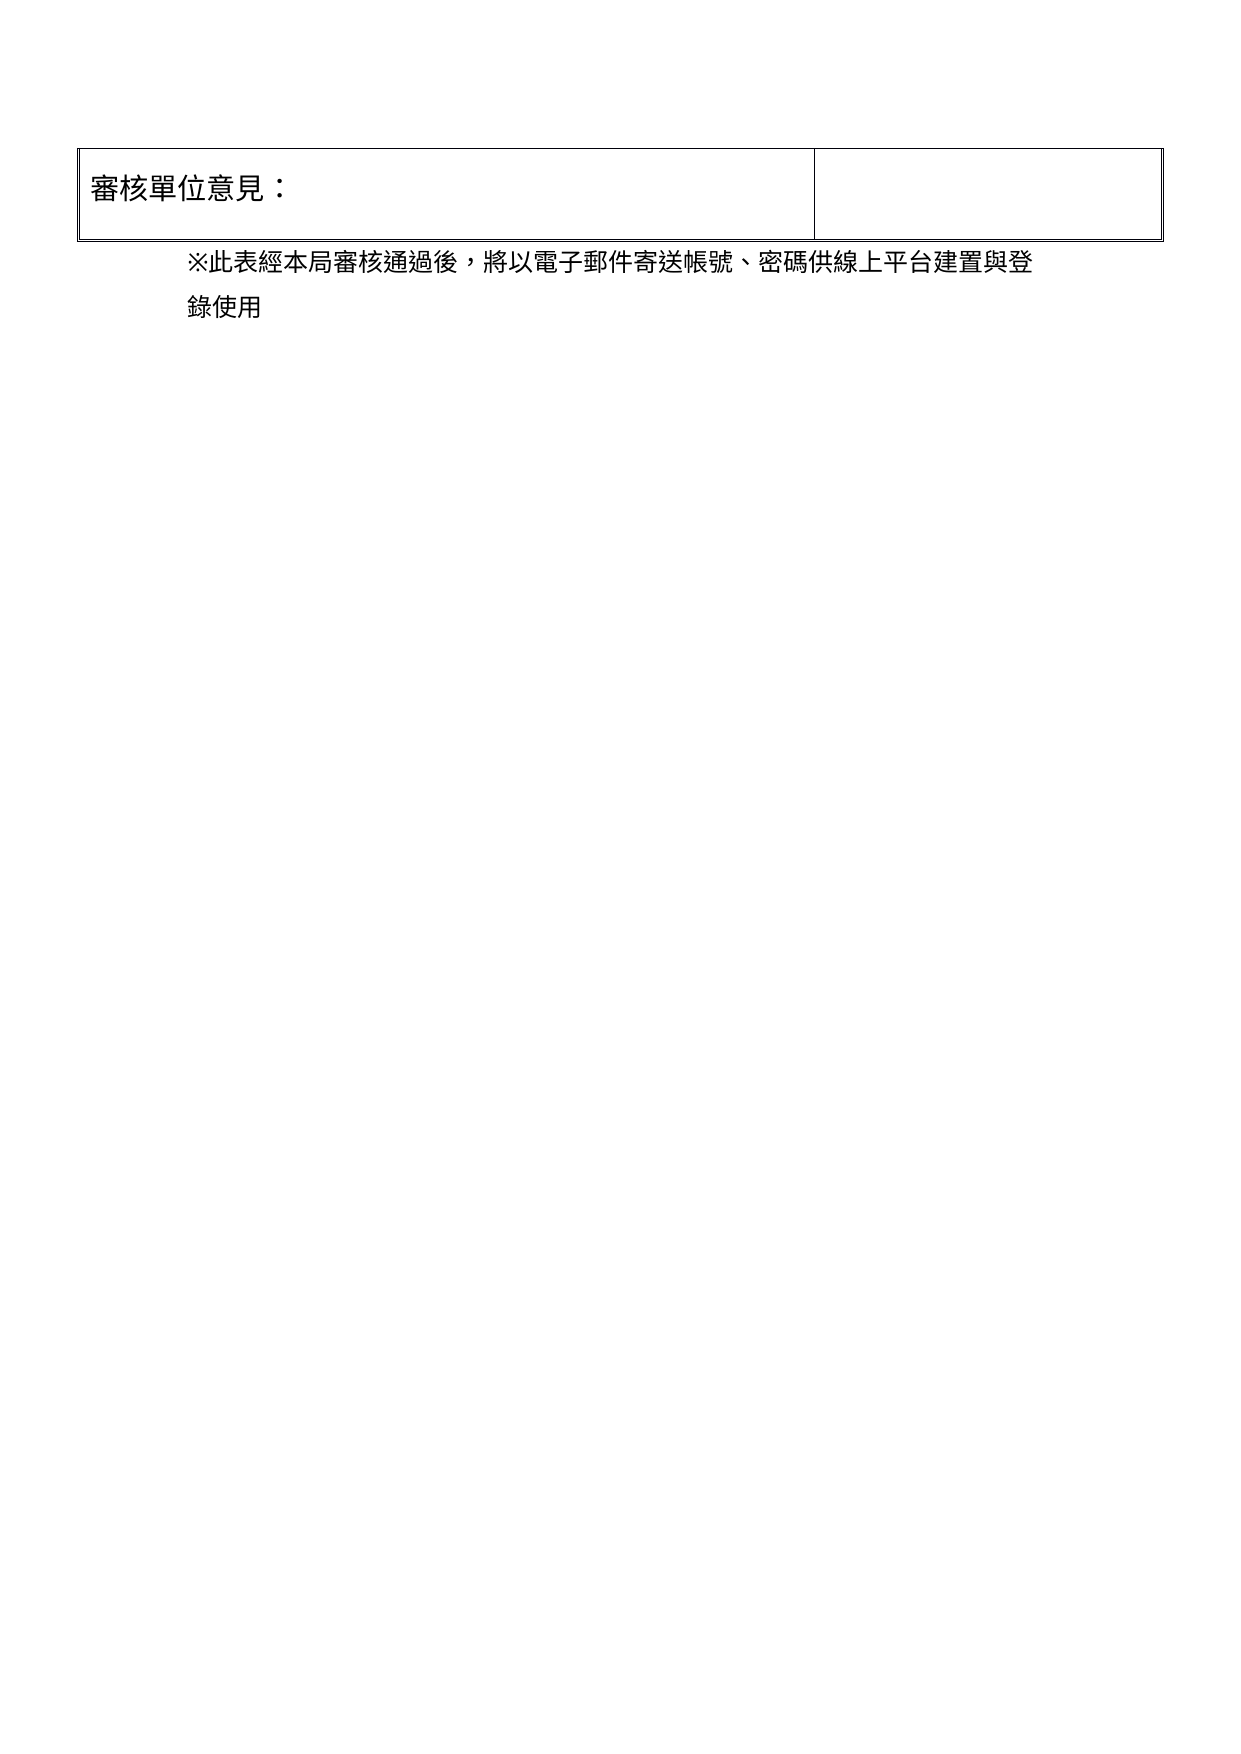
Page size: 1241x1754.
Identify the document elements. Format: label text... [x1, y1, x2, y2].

text ※此表經本局審核通過後，將以電子郵件寄送帳號、密碼供線上平台建置與登錄使用 [187, 242, 1053, 324]
table_cell [815, 149, 1161, 238]
table_cell 審核單位意見： [80, 149, 814, 238]
